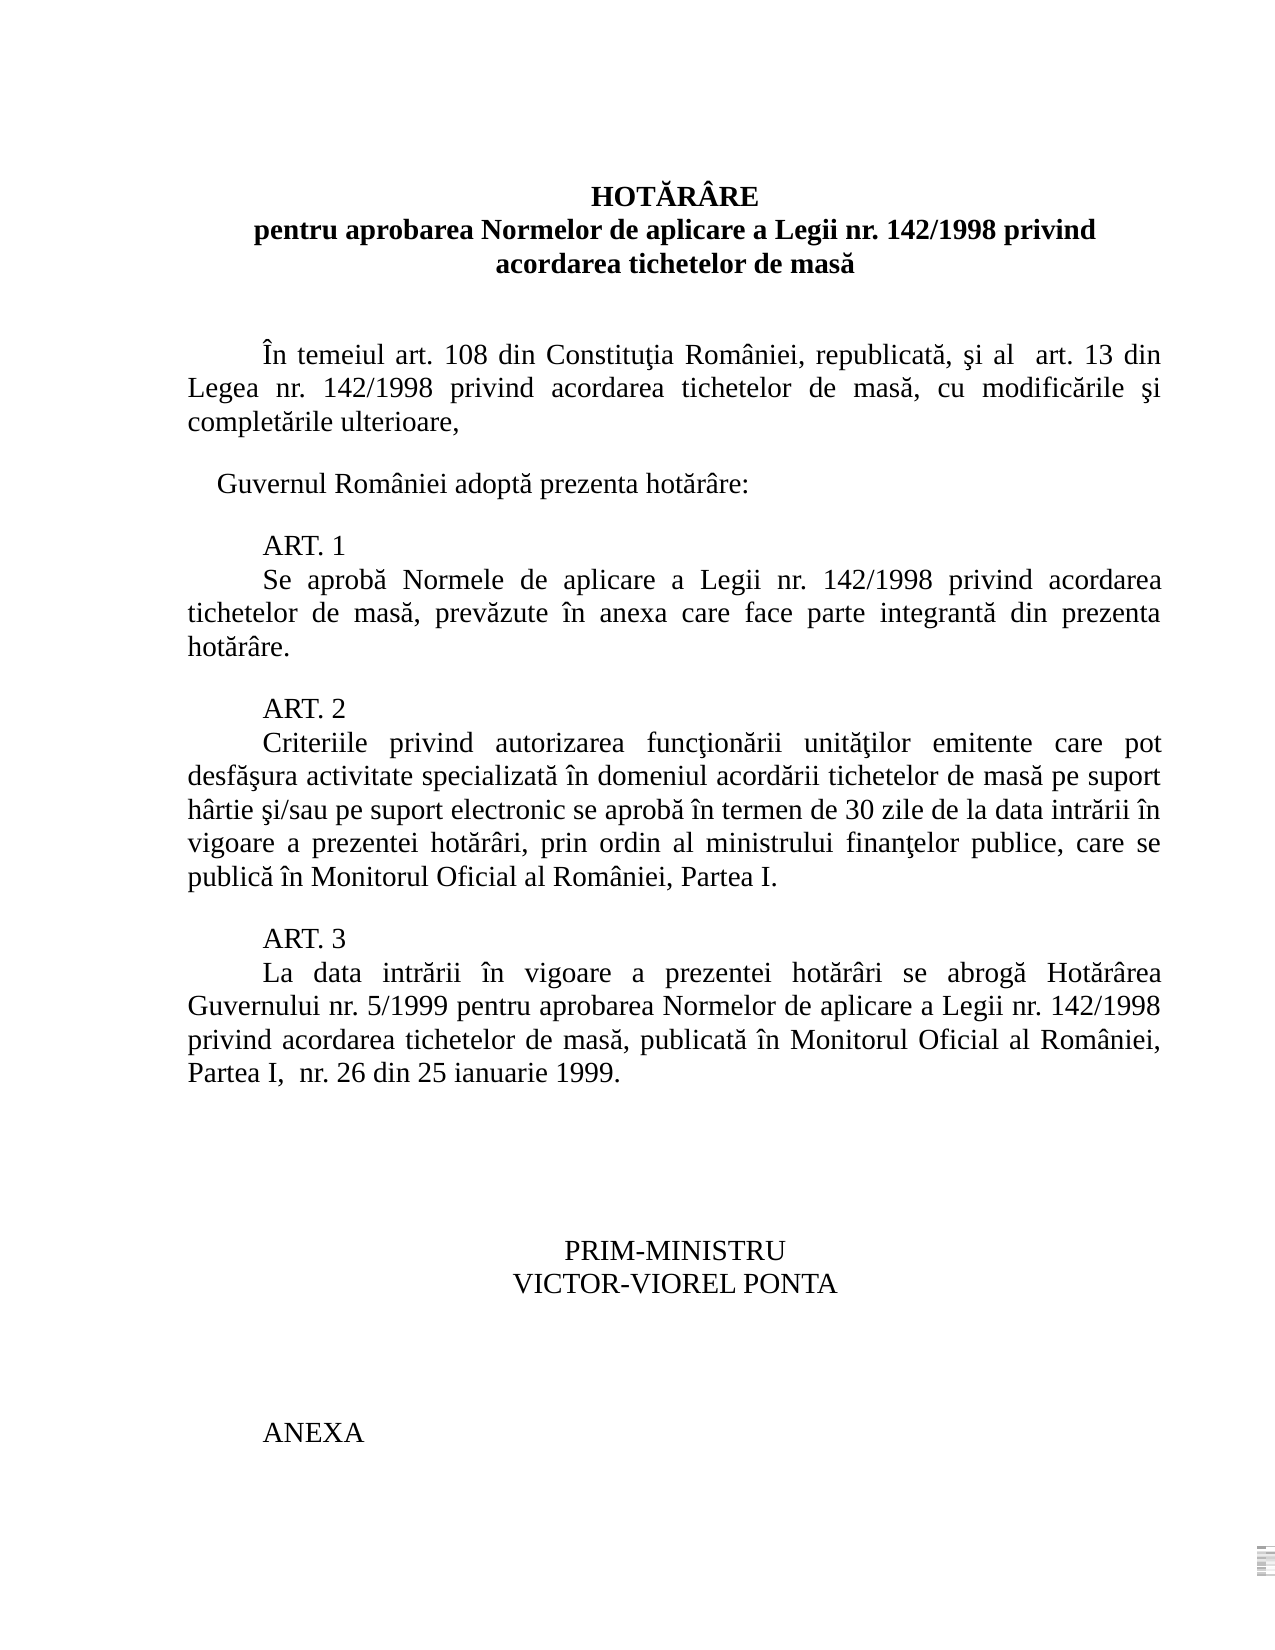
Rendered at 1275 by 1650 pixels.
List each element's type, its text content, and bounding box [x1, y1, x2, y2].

text PRIM-MINISTRU [187, 1233, 1162, 1266]
text pentru aprobarea Normelor de aplicare a Legii nr. 142/1998 privind acordarea tichetelor de masă [187, 212, 1162, 279]
text ART. 3 [187, 921, 1162, 955]
text ART. 1 [187, 528, 1162, 562]
picture [1250, 1546, 1275, 1576]
text ART. 2 [187, 691, 1162, 725]
text HOTĂRÂRE [187, 179, 1162, 212]
text În temeiul art. 108 din Constituţia României, republicată, şi al art. 13 din Legea nr. 142/1998 privind acordarea tichetelor de masă, cu modificările şi completările ulterioare, [187, 337, 1162, 437]
text Se aprobă Normele de aplicare a Legii nr. 142/1998 privind acordarea tichetelor de masă, prevăzute în anexa care face parte integrantă din prezenta hotărâre. [187, 562, 1162, 663]
text Criteriile privind autorizarea funcţionării unităţilor emitente care pot desfăşura activitate specializată în domeniul acordării tichetelor de masă pe suport hârtie şi/sau pe suport electronic se aprobă în termen de 30 zile de la data intrării în vigoare a prezentei hotărâri, prin ordin al ministrului finanţelor publice, care se publică în Monitorul Oficial al României, Partea I. [187, 725, 1162, 893]
text Guvernul României adoptă prezenta hotărâre: [187, 466, 1162, 500]
text ANEXA [187, 1415, 1162, 1448]
text La data intrării în vigoare a prezentei hotărâri se abrogă Hotărârea Guvernului nr. 5/1999 pentru aprobarea Normelor de aplicare a Legii nr. 142/1998 privind acordarea tichetelor de masă, publicată în Monitorul Oficial al României, Partea I, nr. 26 din 25 ianuarie 1999. [187, 955, 1162, 1089]
text VICTOR-VIOREL PONTA [187, 1266, 1162, 1300]
